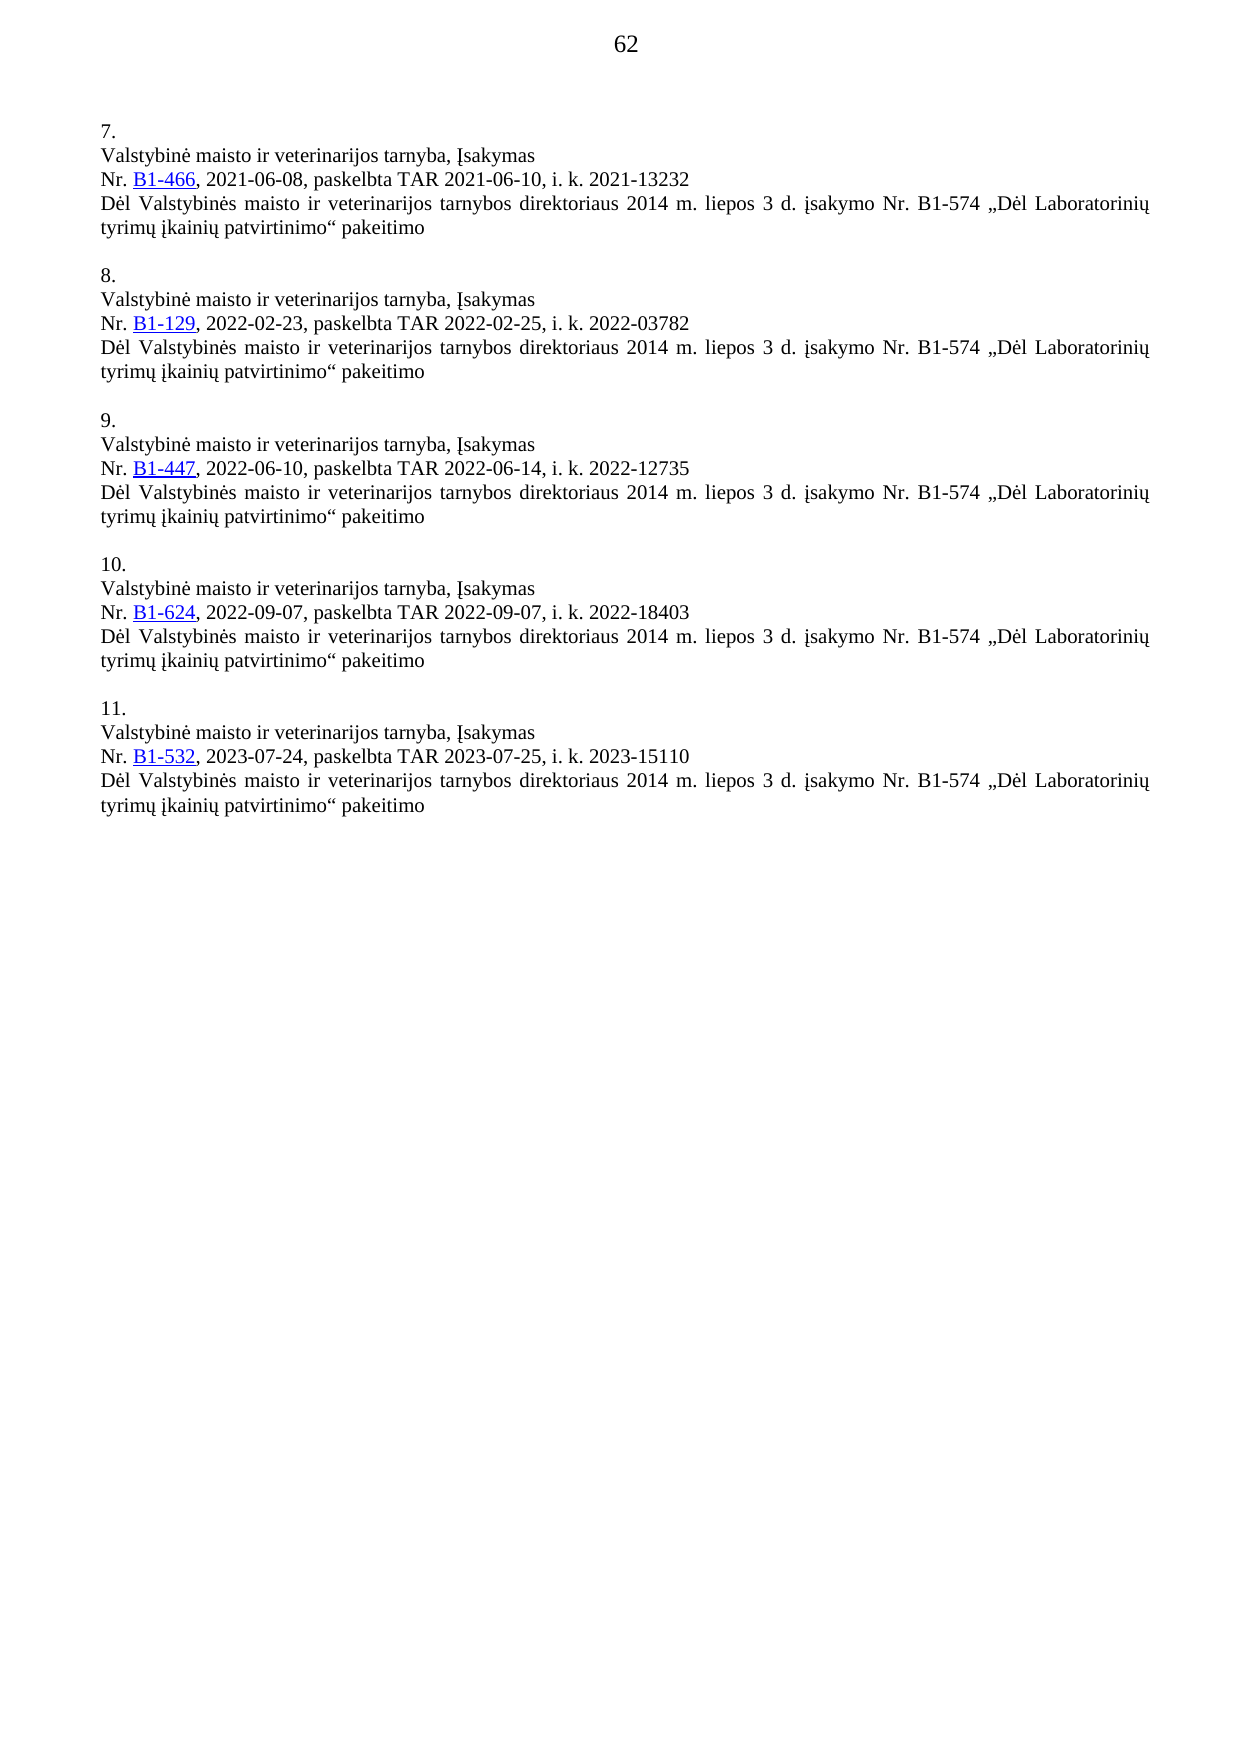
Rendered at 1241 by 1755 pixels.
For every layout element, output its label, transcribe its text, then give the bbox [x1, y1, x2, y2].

text Dėl Valstybinės maisto ir veterinarijos tarnybos direktoriaus 2014 m. liepos 3 d. įsakymo Nr. B1-574 „Dėl Laboratorinių tyrimų įkainių patvirtinimo“ pakeitimo [100, 624, 1152, 672]
text Dėl Valstybinės maisto ir veterinarijos tarnybos direktoriaus 2014 m. liepos 3 d. įsakymo Nr. B1-574 „Dėl Laboratorinių tyrimų įkainių patvirtinimo“ pakeitimo [100, 335, 1152, 383]
text 11. [100, 696, 1152, 720]
text Valstybinė maisto ir veterinarijos tarnyba, Įsakymas [100, 576, 1152, 600]
text Nr. B1-466, 2021-06-08, paskelbta TAR 2021-06-10, i. k. 2021-13232 [100, 167, 1152, 191]
text Dėl Valstybinės maisto ir veterinarijos tarnybos direktoriaus 2014 m. liepos 3 d. įsakymo Nr. B1-574 „Dėl Laboratorinių tyrimų įkainių patvirtinimo“ pakeitimo [100, 191, 1152, 239]
text 7. [100, 119, 1152, 143]
text Valstybinė maisto ir veterinarijos tarnyba, Įsakymas [100, 143, 1152, 167]
text Nr. B1-447, 2022-06-10, paskelbta TAR 2022-06-14, i. k. 2022-12735 [100, 456, 1152, 480]
text Dėl Valstybinės maisto ir veterinarijos tarnybos direktoriaus 2014 m. liepos 3 d. įsakymo Nr. B1-574 „Dėl Laboratorinių tyrimų įkainių patvirtinimo“ pakeitimo [100, 768, 1152, 817]
text Valstybinė maisto ir veterinarijos tarnyba, Įsakymas [100, 432, 1152, 456]
text Nr. B1-129, 2022-02-23, paskelbta TAR 2022-02-25, i. k. 2022-03782 [100, 311, 1152, 335]
text Valstybinė maisto ir veterinarijos tarnyba, Įsakymas [100, 287, 1152, 311]
text Nr. B1-624, 2022-09-07, paskelbta TAR 2022-09-07, i. k. 2022-18403 [100, 600, 1152, 624]
text 9. [100, 407, 1152, 432]
text Dėl Valstybinės maisto ir veterinarijos tarnybos direktoriaus 2014 m. liepos 3 d. įsakymo Nr. B1-574 „Dėl Laboratorinių tyrimų įkainių patvirtinimo“ pakeitimo [100, 480, 1152, 528]
text 10. [100, 552, 1152, 576]
text 8. [100, 263, 1152, 287]
text Valstybinė maisto ir veterinarijos tarnyba, Įsakymas [100, 720, 1152, 744]
text Nr. B1-532, 2023-07-24, paskelbta TAR 2023-07-25, i. k. 2023-15110 [100, 744, 1152, 768]
